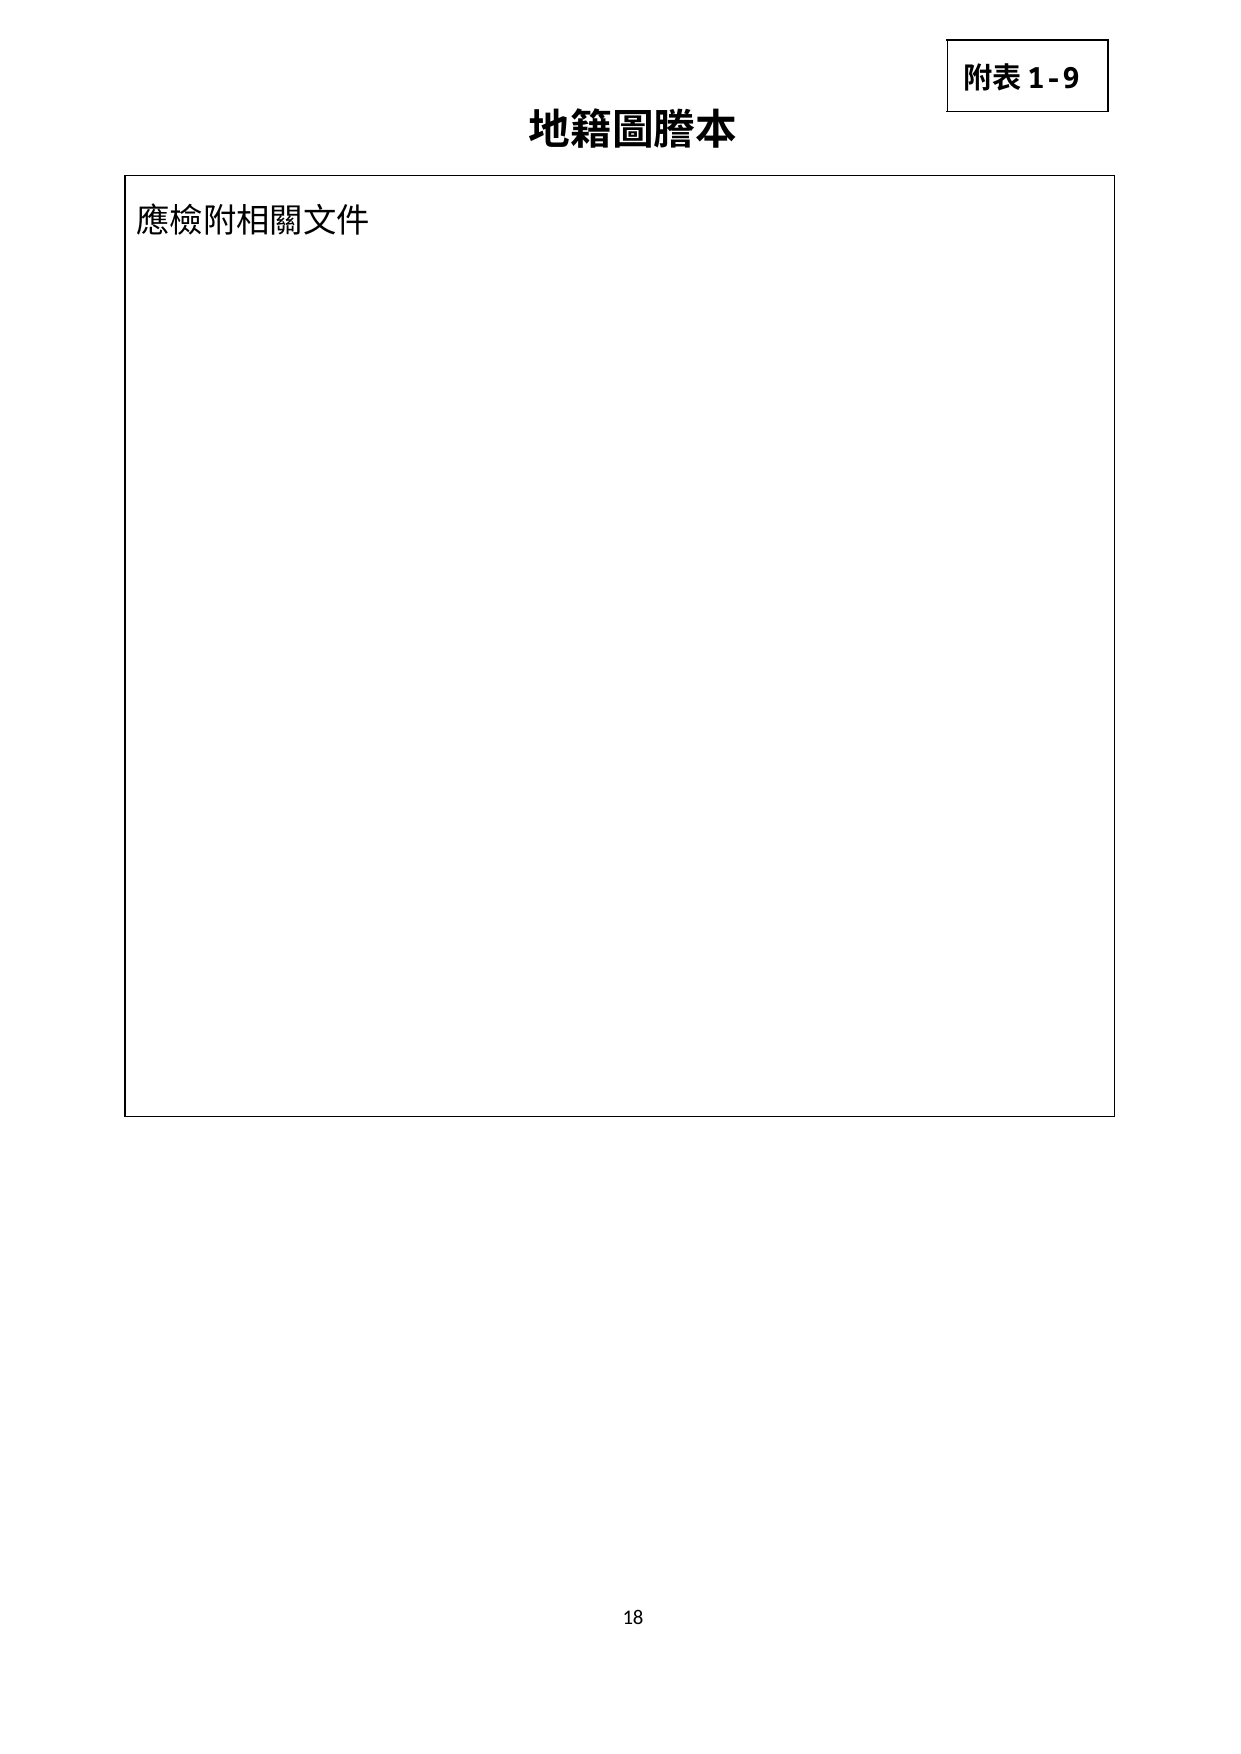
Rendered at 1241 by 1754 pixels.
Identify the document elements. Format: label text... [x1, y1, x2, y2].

text 地籍圖謄本 [187, 41, 1078, 157]
text 附表1-9 [963, 54, 1092, 97]
text 地籍圖謄本 [948, 41, 1107, 111]
table_header 應檢附相關文件 [126, 176, 1114, 1116]
